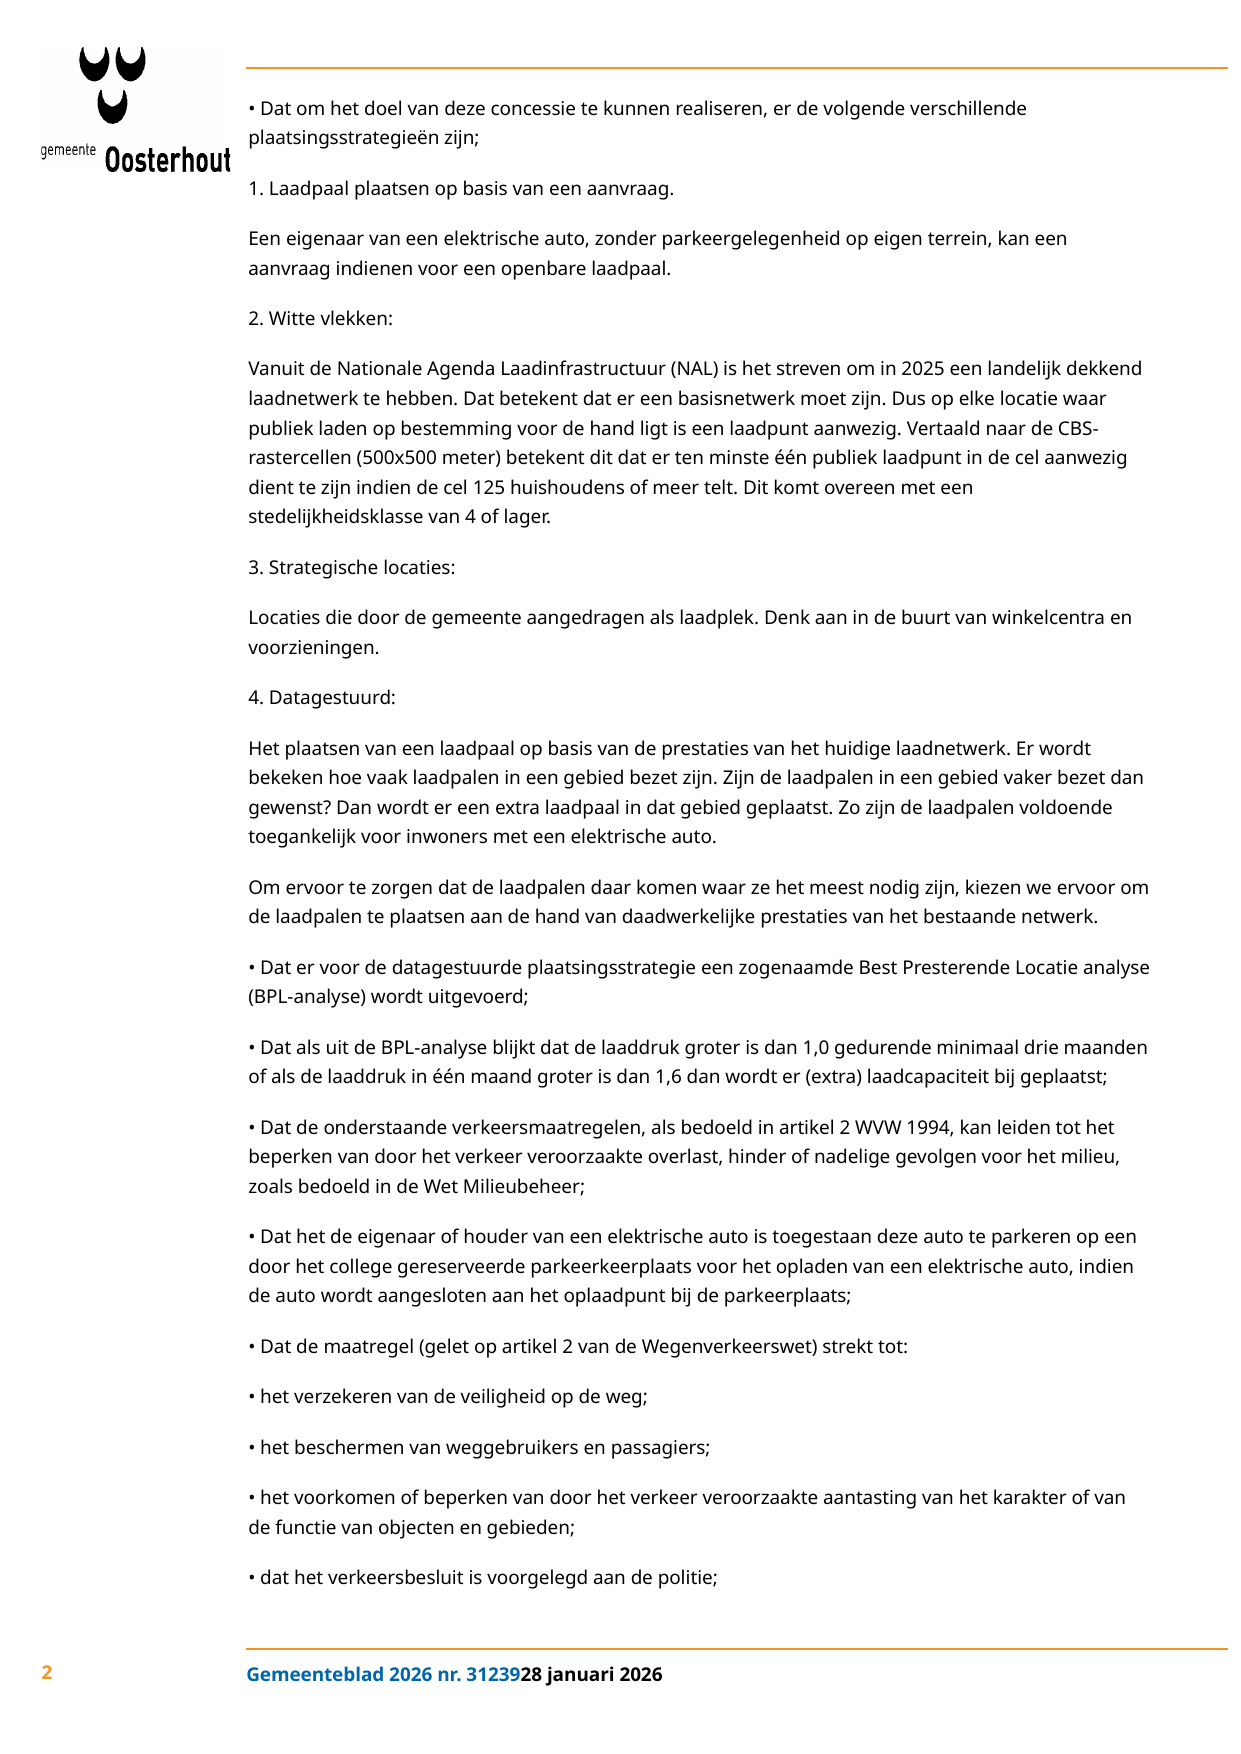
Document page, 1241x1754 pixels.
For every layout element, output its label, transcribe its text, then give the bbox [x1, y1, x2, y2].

text Locaties die door de gemeente aangedragen als laadplek. Denk aan in de buurt van winkelcentra en voorzieningen. [248, 604, 1152, 660]
text • het beschermen van weggebruikers en passagiers; [248, 1434, 1152, 1460]
text • Dat om het doel van deze concessie te kunnen realiseren, er de volgende verschillende plaatsingsstrategieën zijn; [248, 95, 1152, 150]
text • het voorkomen of beperken van door het verkeer veroorzaakte aantasting van het karakter of van de functie van objecten en gebieden; [248, 1484, 1152, 1540]
text 1. Laadpaal plaatsen op basis van een aanvraag. [248, 175, 1152, 201]
text • Dat er voor de datagestuurde plaatsingsstrategie een zogenaamde Best Presterende Locatie analyse (BPL-analyse) wordt uitgevoerd; [248, 954, 1152, 1009]
text 4. Datagestuurd: [248, 684, 1152, 710]
text Vanuit de Nationale Agenda Laadinfrastructuur (NAL) is het streven om in 2025 een landelijk dekkend laadnetwerk te hebben. Dat betekent dat er een basisnetwerk moet zijn. Dus op elke locatie waar publiek laden op bestemming voor de hand ligt is een laadpunt aanwezig. Vertaald naar de CBS-rastercellen (500x500 meter) betekent dit dat er ten minste één publiek laadpunt in de cel aanwezig dient te zijn indien de cel 125 huishoudens of meer telt. Dit komt overeen met een stedelijkheidsklasse van 4 of lager. [248, 356, 1152, 529]
text Om ervoor te zorgen dat de laadpalen daar komen waar ze het meest nodig zijn, kiezen we ervoor om de laadpalen te plaatsen aan de hand van daadwerkelijke prestaties van het bestaande netwerk. [248, 874, 1152, 929]
text • Dat als uit de BPL-analyse blijkt dat de laaddruk groter is dan 1,0 gedurende minimaal drie maanden of als de laaddruk in één maand groter is dan 1,6 dan wordt er (extra) laadcapaciteit bij geplaatst; [248, 1034, 1152, 1089]
text Het plaatsen van een laadpaal op basis van de prestaties van het huidige laadnetwerk. Er wordt bekeken hoe vaak laadpalen in een gebied bezet zijn. Zijn de laadpalen in een gebied vaker bezet dan gewenst? Dan wordt er een extra laadpaal in dat gebied geplaatst. Zo zijn de laadpalen voldoende toegankelijk voor inwoners met een elektrische auto. [248, 735, 1152, 849]
text Een eigenaar van een elektrische auto, zonder parkeergelegenheid op eigen terrein, kan een aanvraag indienen voor een openbare laadpaal. [248, 225, 1152, 281]
picture [41, 47, 231, 172]
text • het verzekeren van de veiligheid op de weg; [248, 1383, 1152, 1409]
text 3. Strategische locaties: [248, 554, 1152, 580]
text • dat het verkeersbesluit is voorgelegd aan de politie; [248, 1564, 1152, 1590]
text • Dat de onderstaande verkeersmaatregelen, als bedoeld in artikel 2 WVW 1994, kan leiden tot het beperken van door het verkeer veroorzaakte overlast, hinder of nadelige gevolgen voor het milieu, zoals bedoeld in de Wet Milieubeheer; [248, 1114, 1152, 1199]
text • Dat het de eigenaar of houder van een elektrische auto is toegestaan deze auto te parkeren op een door het college gereserveerde parkeerkeerplaats voor het opladen van een elektrische auto, indien de auto wordt aangesloten aan het oplaadpunt bij de parkeerplaats; [248, 1223, 1152, 1308]
text 2. Witte vlekken: [248, 305, 1152, 331]
text • Dat de maatregel (gelet op artikel 2 van de Wegenverkeerswet) strekt tot: [248, 1333, 1152, 1359]
